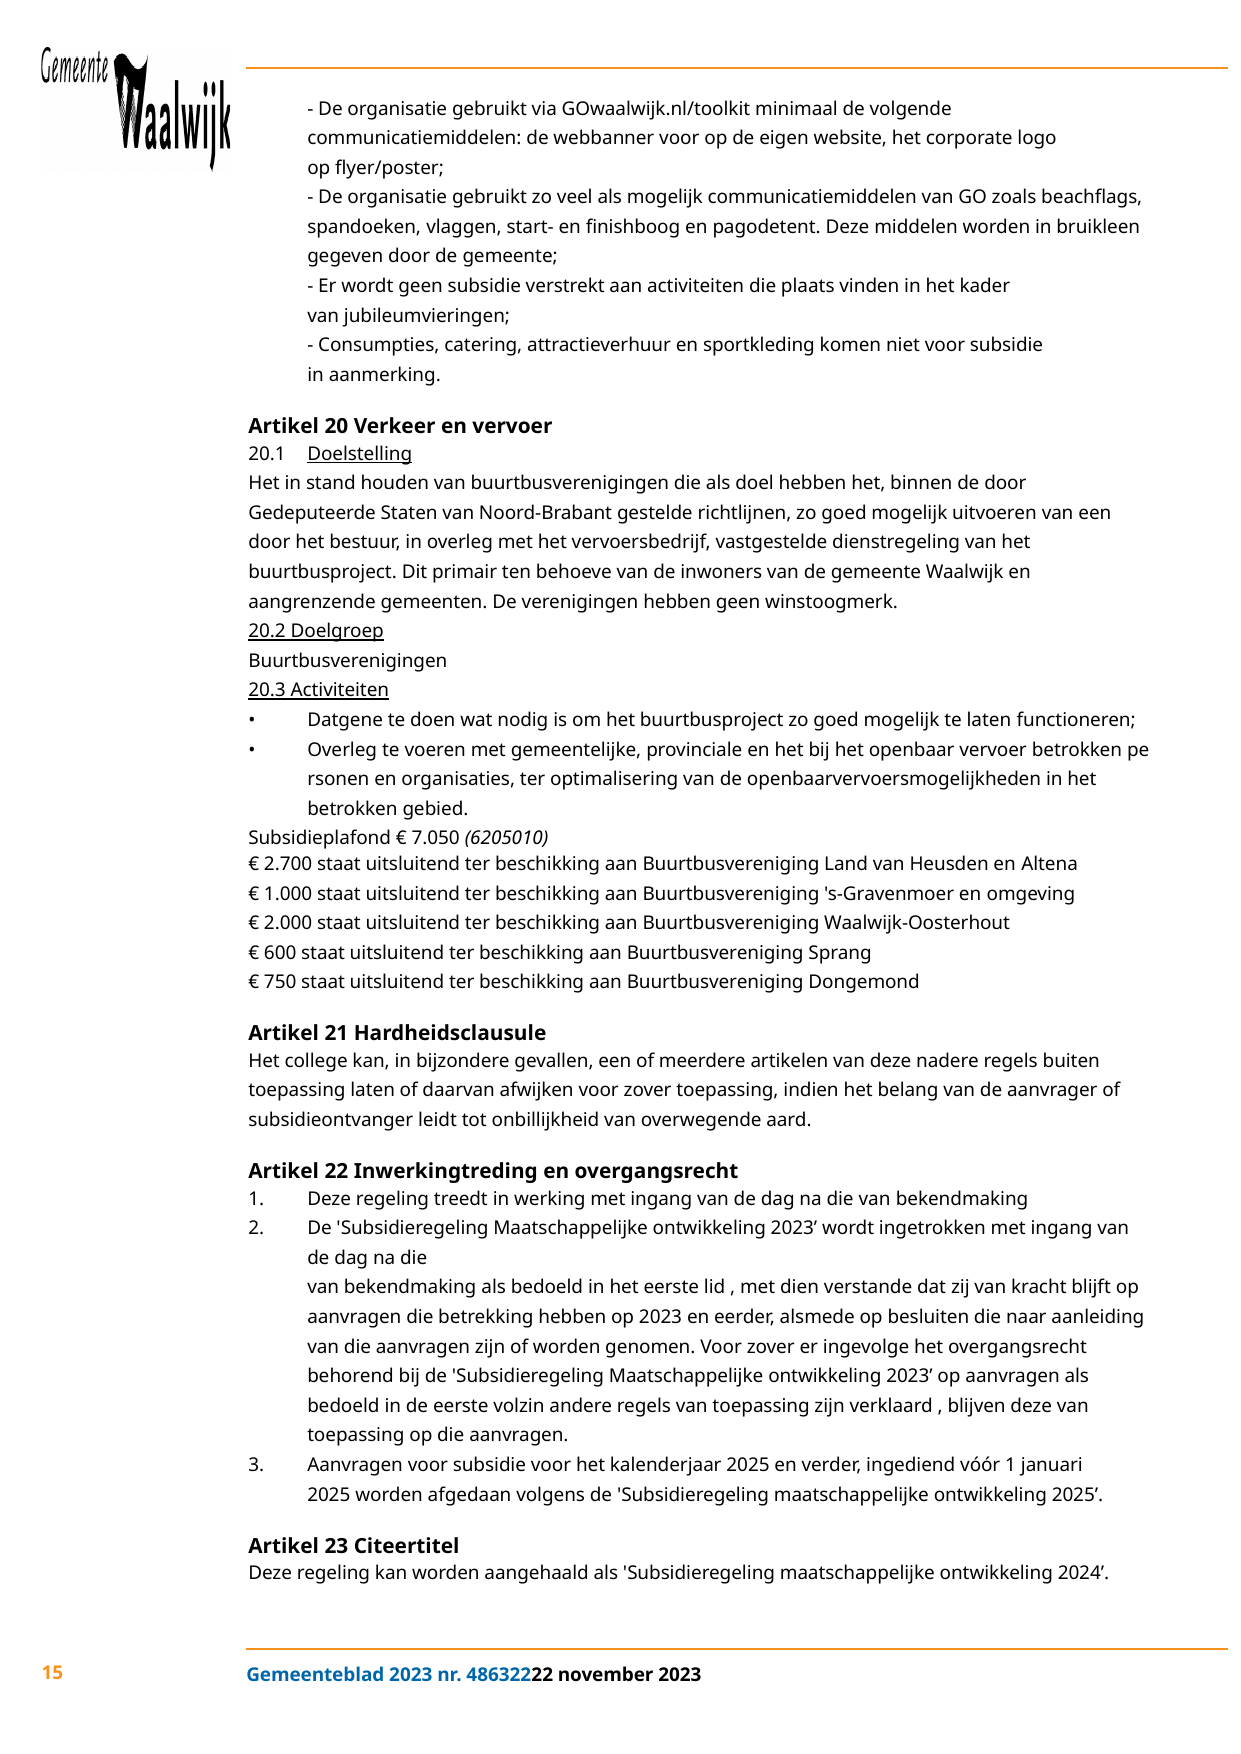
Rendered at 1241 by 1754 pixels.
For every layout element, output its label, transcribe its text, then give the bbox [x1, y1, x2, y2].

list - De organisatie gebruikt zo veel als mogelijk communicatiemiddelen van GO zoals beachflags, spandoeken, vlaggen, start- en finishboog en pagodetent. Deze middelen worden in bruikleen gegeven door de gemeente; [248, 183, 1152, 268]
text Artikel 20 Verkeer en vervoer [248, 411, 1152, 440]
text 20.3 Activiteiten [248, 677, 1152, 702]
text Deze regeling kan worden aangehaald als 'Subsidieregeling maatschappelijke ontwikkeling 2024’. [248, 1559, 1152, 1585]
list - De organisatie gebruikt via GOwaalwijk.nl/toolkit minimaal de volgende communicatiemiddelen: de webbanner voor op de eigen website, het corporate logo op flyer/poster; [248, 95, 1152, 180]
text Het college kan, in bijzondere gevallen, een of meerdere artikelen van deze nadere regels buiten toepassing laten of daarvan afwijken voor zover toepassing, indien het belang van de aanvrager of subsidieontvanger leidt tot onbillijkheid van overwegende aard. [248, 1047, 1152, 1132]
text Artikel 22 Inwerkingtreding en overgangsrecht [248, 1156, 1152, 1185]
text 20.2 Doelgroep [248, 617, 1152, 643]
list Doelstelling [248, 440, 1152, 466]
picture [41, 47, 231, 172]
list Deze regeling treedt in werking met ingang van de dag na die van bekendmaking [248, 1185, 1152, 1211]
table_cell € 2.700 staat uitsluitend ter beschikking aan Buurtbusvereniging Land van Heusden en Altena € 1.000 staat uitsluitend ter beschikking aan Buurtbusvereniging 's-Gravenmoer en omgeving € 2.000 staat uitsluitend ter beschikking aan Buurtbusvereniging Waalwijk-Oosterhout € 600 staat uitsluitend ter beschikking aan Buurtbusvereniging Sprang € 750 staat uitsluitend ter beschikking aan Buurtbusvereniging Dongemond [248, 850, 1152, 994]
table_header Subsidieplafond € 7.050 (6205010) [248, 825, 1152, 850]
text Artikel 21 Hardheidsclausule [248, 1018, 1152, 1047]
list Aanvragen voor subsidie voor het kalenderjaar 2025 en verder, ingediend vóór 1 januari 2025 worden afgedaan volgens de 'Subsidieregeling maatschappelijke ontwikkeling 2025’. [248, 1451, 1152, 1506]
list Datgene te doen wat nodig is om het buurtbusproject zo goed mogelijk te laten functioneren; [248, 706, 1152, 732]
text Buurtbusverenigingen [248, 647, 1152, 673]
text Het in stand houden van buurtbusverenigingen die als doel hebben het, binnen de door Gedeputeerde Staten van Noord-Brabant gestelde richtlijnen, zo goed mogelijk uitvoeren van een door het bestuur, in overleg met het vervoersbedrijf, vastgestelde dienstregeling van het buurtbusproject. Dit primair ten behoeve van de inwoners van de gemeente Waalwijk en aangrenzende gemeenten. De verenigingen hebben geen winstoogmerk. [248, 469, 1152, 613]
list - Consumpties, catering, attractieverhuur en sportkleding komen niet voor subsidie in aanmerking. [248, 331, 1152, 387]
text Artikel 23 Citeertitel [248, 1531, 1152, 1559]
list - Er wordt geen subsidie verstrekt aan activiteiten die plaats vinden in het kader van jubileumvieringen; [248, 272, 1152, 328]
list De 'Subsidieregeling Maatschappelijke ontwikkeling 2023’ wordt ingetrokken met ingang van de dag na die van bekendmaking als bedoeld in het eerste lid , met dien verstande dat zij van kracht blijft op aanvragen die betrekking hebben op 2023 en eerder, alsmede op besluiten die naar aanleiding van die aanvragen zijn of worden genomen. Voor zover er ingevolge het overgangsrecht behorend bij de 'Subsidieregeling Maatschappelijke ontwikkeling 2023’ op aanvragen als bedoeld in de eerste volzin andere regels van toepassing zijn verklaard , blijven deze van toepassing op die aanvragen. [248, 1214, 1152, 1447]
list Overleg te voeren met gemeentelijke, provinciale en het bij het openbaar vervoer betrokken personen en organisaties, ter optimalisering van de openbaarvervoersmogelijkheden in het betrokken gebied. [248, 736, 1152, 821]
